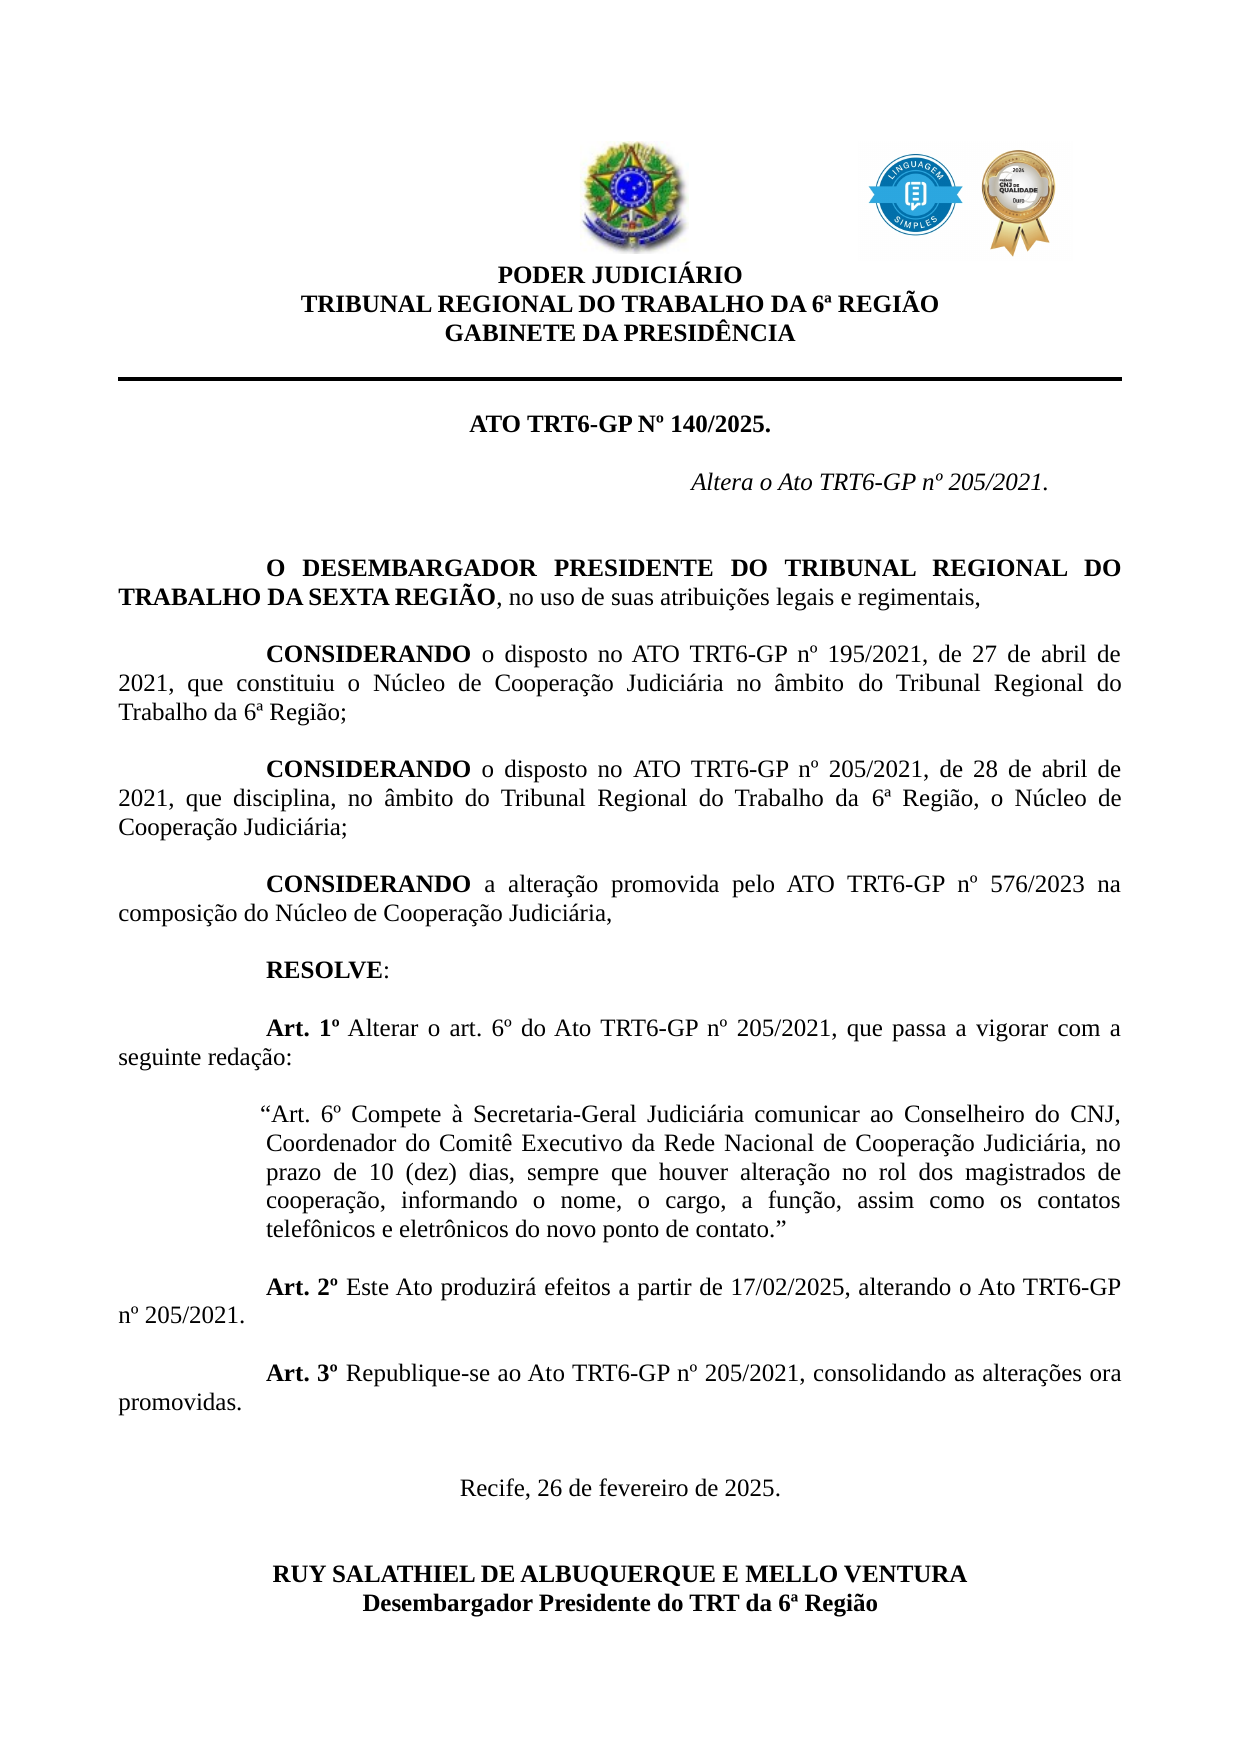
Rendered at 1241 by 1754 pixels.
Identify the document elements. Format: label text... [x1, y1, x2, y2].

text “Art. 6º Compete à Secretaria-Geral Judiciária comunicar ao Conselheiro do CNJ, Coordenador do Comitê Executivo da Rede Nacional de Cooperação Judiciária, no prazo de 10 (dez) dias, sempre que houver alteração no rol dos magistrados de cooperação, informando o nome, o cargo, a função, assim como os contatos telefônicos e eletrônicos do novo ponto de contato.” [260, 1099, 1122, 1243]
text Recife, 26 de fevereiro de 2025. [118, 1473, 1122, 1502]
text O DESEMBARGADOR PRESIDENTE DO TRIBUNAL REGIONAL DO TRABALHO DA SEXTA REGIÃO, no uso de suas atribuições legais e regimentais, [118, 553, 1122, 611]
text CONSIDERANDO a alteração promovida pelo ATO TRT6-GP nº 576/2023 na composição do Núcleo de Cooperação Judiciária, [118, 869, 1122, 927]
text Art. 3º Republique-se ao Ato TRT6-GP nº 205/2021, consolidando as alterações ora promovidas. [118, 1358, 1122, 1416]
text GABINETE DA PRESIDÊNCIA [118, 318, 1122, 347]
text CONSIDERANDO o disposto no ATO TRT6-GP nº 195/2021, de 27 de abril de 2021, que constituiu o Núcleo de Cooperação Judiciária no âmbito do Tribunal Regional do Trabalho da 6ª Região; [118, 639, 1122, 726]
text CONSIDERANDO o disposto no ATO TRT6-GP nº 205/2021, de 28 de abril de 2021, que disciplina, no âmbito do Tribunal Regional do Trabalho da 6ª Região, o Núcleo de Cooperação Judiciária; [118, 754, 1122, 841]
text RUY SALATHIEL DE ALBUQUERQUE E MELLO VENTURA [118, 1559, 1122, 1588]
text Art. 2º Este Ato produzirá efeitos a partir de 17/02/2025, alterando o Ato TRT6-GP nº 205/2021. [118, 1272, 1122, 1329]
text Desembargador Presidente do TRT da 6ª Região [118, 1588, 1122, 1617]
text ATO TRT6-GP Nº 140/2025. [118, 409, 1122, 438]
text Altera o Ato TRT6-GP nº 205/2021. [614, 467, 1122, 496]
text PODER JUDICIÁRIO [118, 260, 1122, 289]
text TRIBUNAL REGIONAL DO TRABALHO DA 6ª REGIÃO [118, 289, 1122, 318]
text Art. 1º Alterar o art. 6º do Ato TRT6-GP nº 205/2021, que passa a vigorar com a seguinte redação: [118, 1013, 1122, 1071]
text RESOLVE: [118, 956, 1122, 984]
